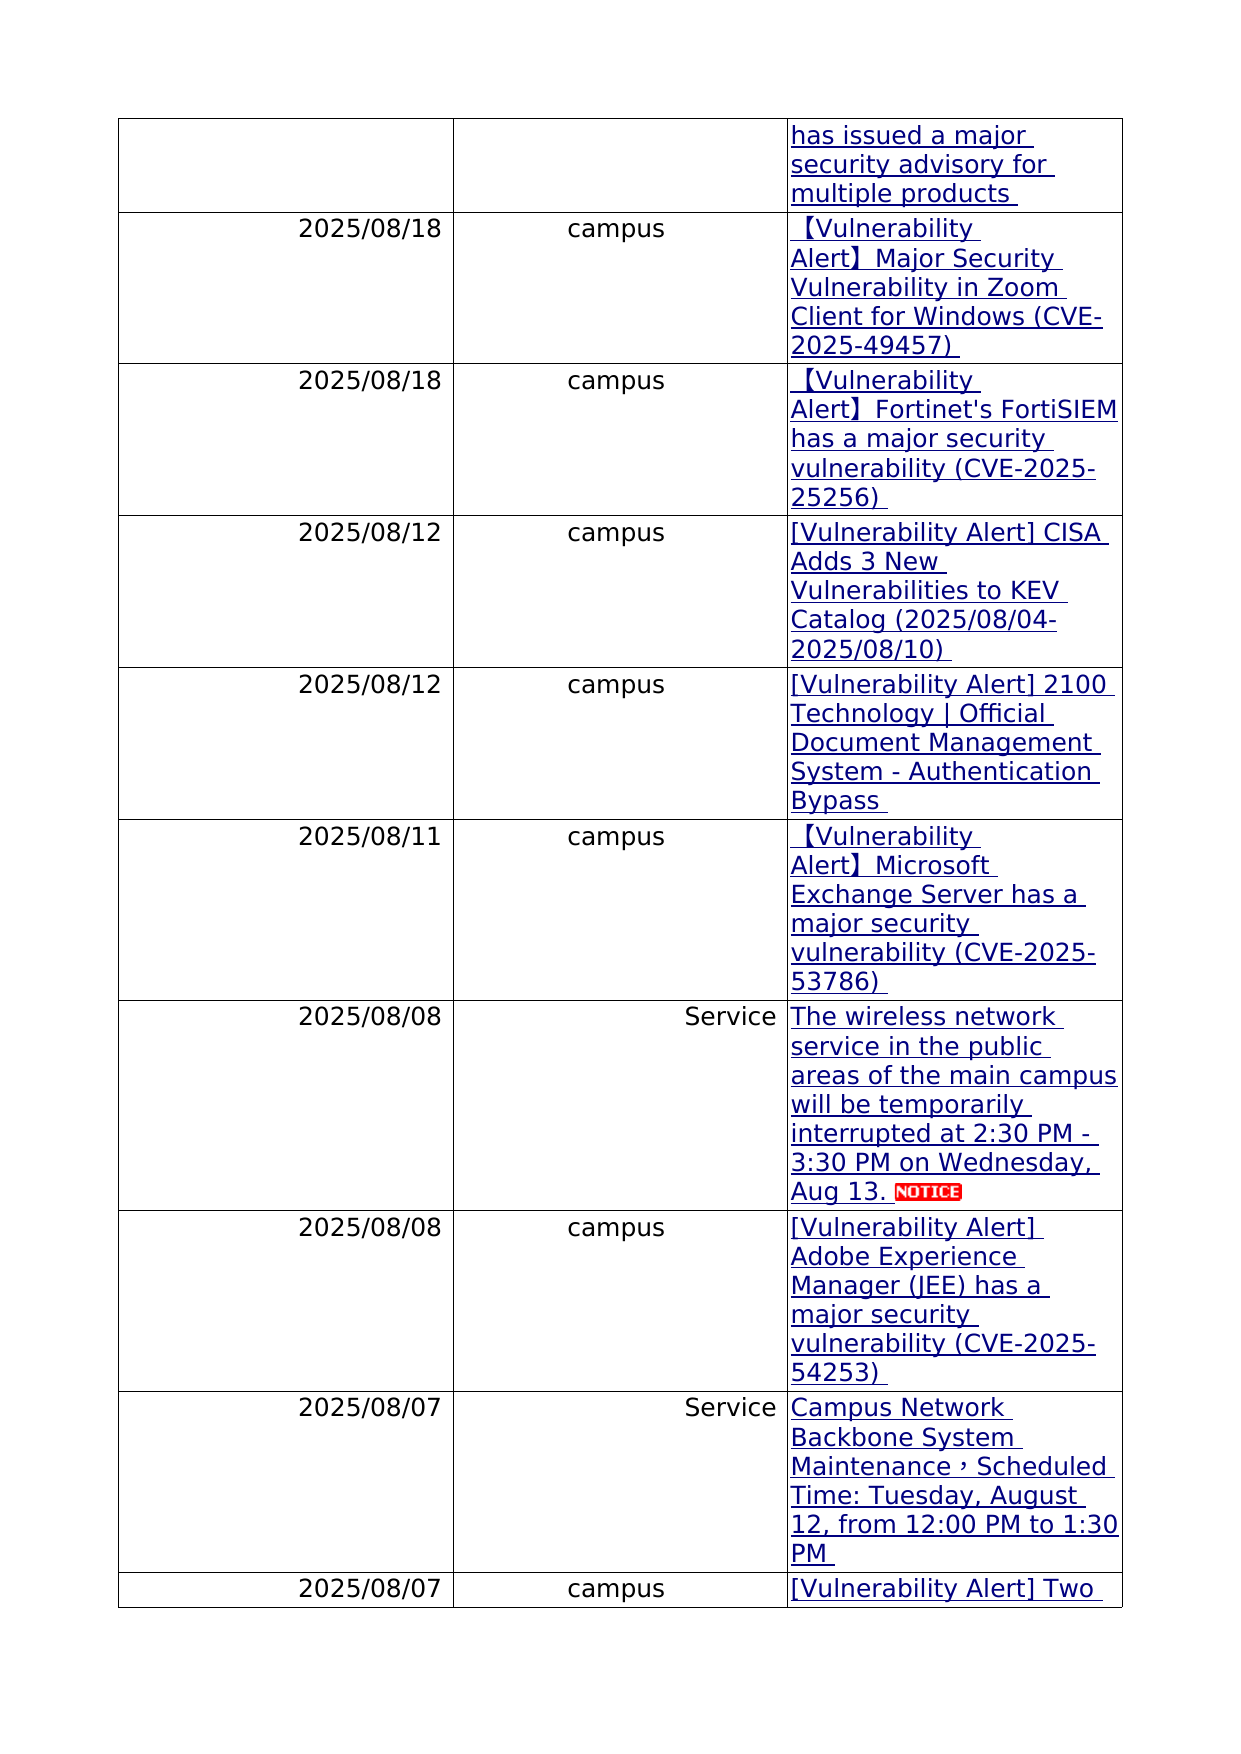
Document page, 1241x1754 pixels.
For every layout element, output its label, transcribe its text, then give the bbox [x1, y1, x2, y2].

table_cell 2025/08/11 [119, 820, 453, 999]
table_cell 2025/08/18 [119, 213, 453, 363]
table_cell 2025/08/07 [119, 1392, 453, 1572]
table_cell [454, 119, 787, 212]
table_cell 2025/08/08 [119, 1001, 453, 1210]
table_cell 2025/08/12 [119, 668, 453, 819]
table_cell [Vulnerability Alert] 2100 Technology | Official Document Management System - Authentication Bypass [788, 668, 1122, 819]
table_cell 【Vulnerability Alert】Fortinet's FortiSIEM has a major security vulnerability (CVE-2025-25256) [788, 364, 1122, 515]
table_cell Service [454, 1392, 787, 1572]
table_cell 2025/08/07 [119, 1573, 453, 1607]
table_cell campus [454, 820, 787, 999]
table_cell campus [454, 516, 787, 667]
table_cell [Vulnerability Alert] Adobe Experience Manager (JEE) has a major security vulnerability (CVE-2025-54253) [788, 1211, 1122, 1391]
table_cell Service [454, 1001, 787, 1210]
table_cell campus [454, 668, 787, 819]
table_cell campus [454, 1573, 787, 1607]
table_cell [119, 119, 453, 212]
table_cell 【Vulnerability Alert】Major Security Vulnerability in Zoom Client for Windows (CVE-2025-49457) [788, 213, 1122, 363]
table_cell Campus Network Backbone System Maintenance，Scheduled Time: Tuesday, August 12, from 12:00 PM to 1:30 PM [788, 1392, 1122, 1572]
table_cell has issued a major security advisory for multiple products [788, 119, 1122, 212]
table_cell campus [454, 213, 787, 363]
table_cell The wireless network service in the public areas of the main campus will be temporarily interrupted at 2:30 PM - 3:30 PM on Wednesday, Aug 13. [788, 1001, 1122, 1210]
table_cell [Vulnerability Alert] Two [788, 1573, 1122, 1607]
table_cell [Vulnerability Alert] CISA Adds 3 New Vulnerabilities to KEV Catalog (2025/08/04-2025/08/10) [788, 516, 1122, 667]
picture [894, 1183, 962, 1201]
table_cell campus [454, 1211, 787, 1391]
table_cell 2025/08/12 [119, 516, 453, 667]
table_cell 2025/08/18 [119, 364, 453, 515]
table_cell 【Vulnerability Alert】Microsoft Exchange Server has a major security vulnerability (CVE-2025-53786) [788, 820, 1122, 999]
table_cell campus [454, 364, 787, 515]
table_cell 2025/08/08 [119, 1211, 453, 1391]
